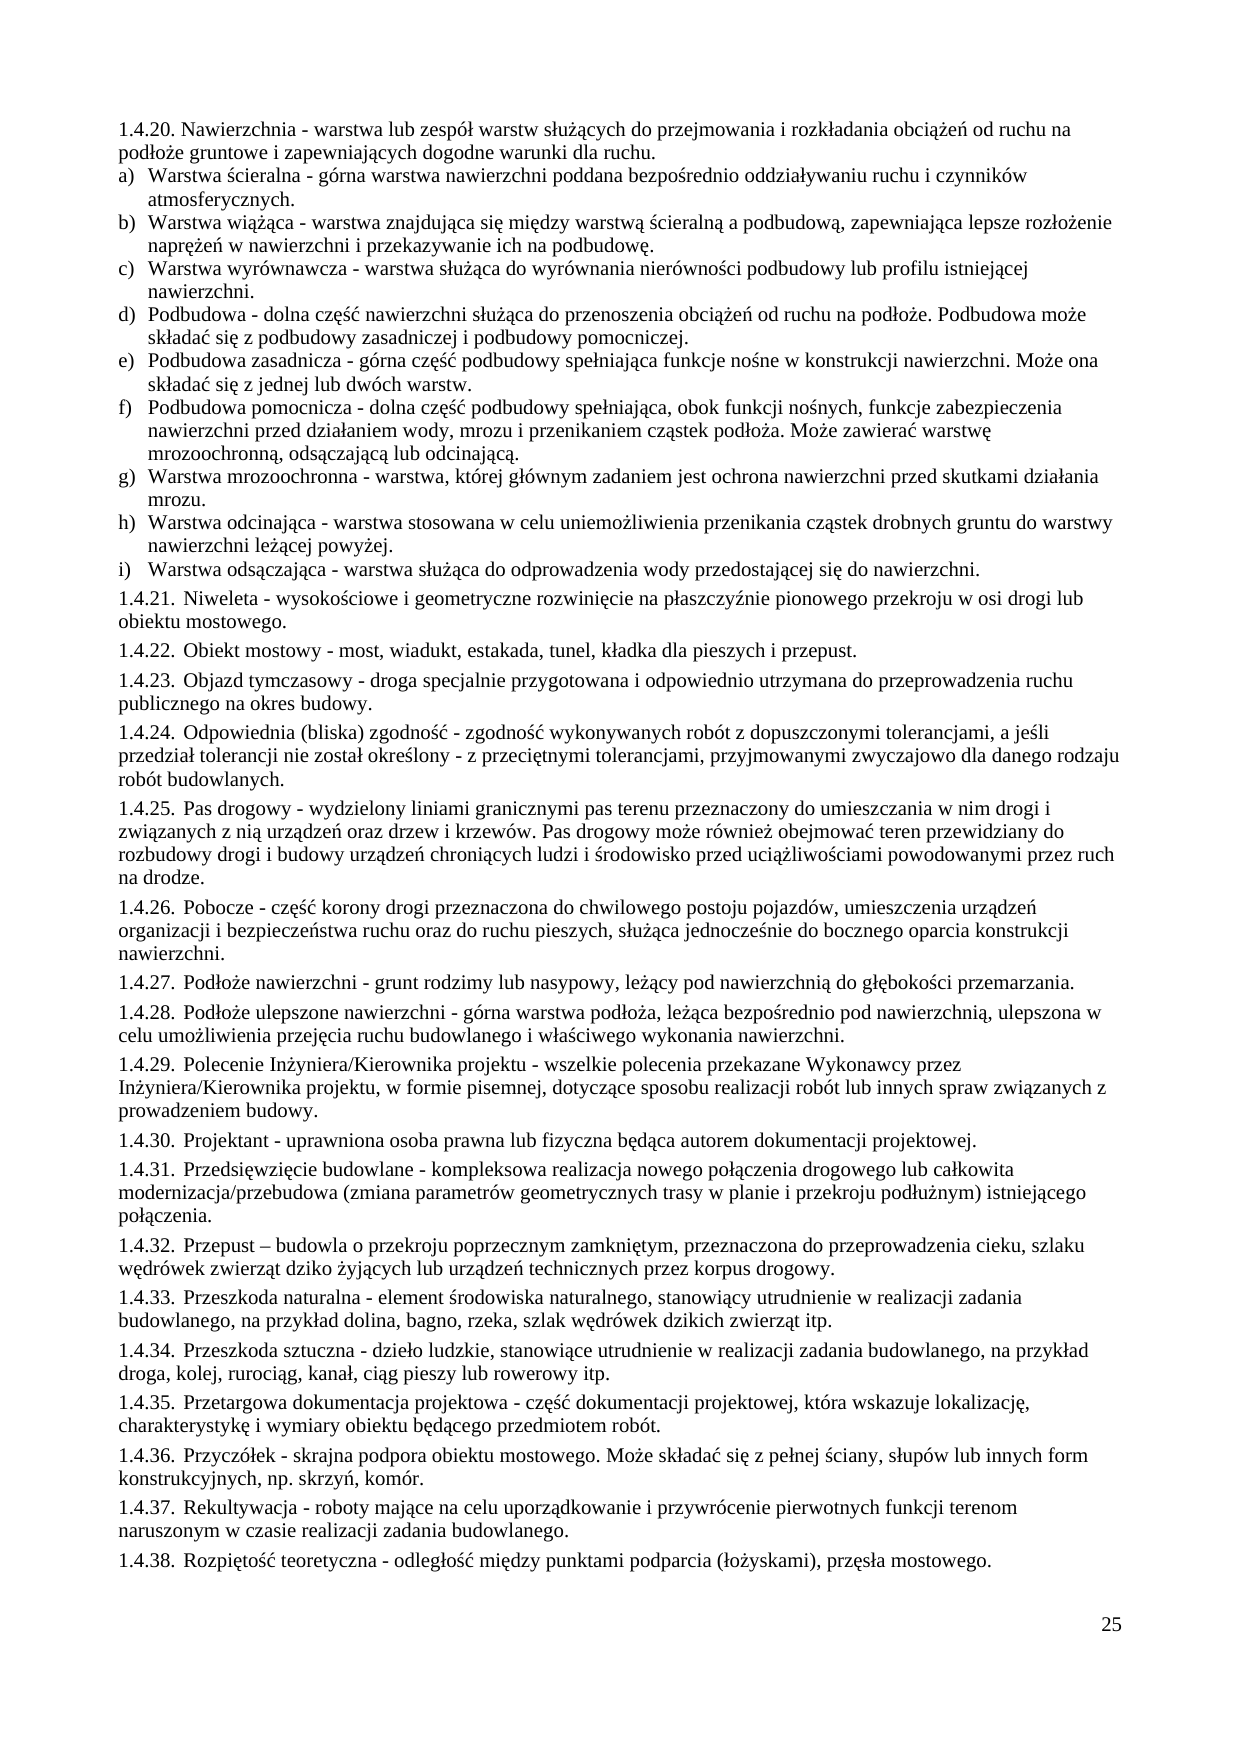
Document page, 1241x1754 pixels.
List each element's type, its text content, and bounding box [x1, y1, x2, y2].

list Warstwa odsączająca - warstwa służąca do odprowadzenia wody przedostającej się do nawierzchni. [118, 557, 1122, 581]
text 1.4.21. Niweleta - wysokościowe i geometryczne rozwinięcie na płaszczyźnie pionowego przekroju w osi drogi lub obiektu mostowego. [118, 587, 1122, 633]
text 1.4.34. Przeszkoda sztuczna - dzieło ludzkie, stanowiące utrudnienie w realizacji zadania budowlanego, na przykład droga, kolej, rurociąg, kanał, ciąg pieszy lub rowerowy itp. [118, 1339, 1122, 1385]
text 1.4.20. Nawierzchnia - warstwa lub zespół warstw służących do przejmowania i rozkładania obciążeń od ruchu na podłoże gruntowe i zapewniających dogodne warunki dla ruchu. [118, 118, 1122, 164]
text 1.4.30. Projektant - uprawniona osoba prawna lub fizyczna będąca autorem dokumentacji projektowej. [118, 1129, 1122, 1152]
text 1.4.28. Podłoże ulepszone nawierzchni - górna warstwa podłoża, leżąca bezpośrednio pod nawierzchnią, ulepszona w celu umożliwienia przejęcia ruchu budowlanego i właściwego wykonania nawierzchni. [118, 1001, 1122, 1047]
text 1.4.36. Przyczółek - skrajna podpora obiektu mostowego. Może składać się z pełnej ściany, słupów lub innych form konstrukcyjnych, np. skrzyń, komór. [118, 1444, 1122, 1490]
list Warstwa wiążąca - warstwa znajdująca się między warstwą ścieralną a podbudową, zapewniająca lepsze rozłożenie naprężeń w nawierzchni i przekazywanie ich na podbudowę. [118, 211, 1122, 257]
text 1.4.27. Podłoże nawierzchni - grunt rodzimy lub nasypowy, leżący pod nawierzchnią do głębokości przemarzania. [118, 971, 1122, 994]
list Podbudowa - dolna część nawierzchni służąca do przenoszenia obciążeń od ruchu na podłoże. Podbudowa może składać się z podbudowy zasadniczej i podbudowy pomocniczej. [118, 303, 1122, 349]
text 1.4.33. Przeszkoda naturalna - element środowiska naturalnego, stanowiący utrudnienie w realizacji zadania budowlanego, na przykład dolina, bagno, rzeka, szlak wędrówek dzikich zwierząt itp. [118, 1286, 1122, 1332]
text 1.4.26. Pobocze - część korony drogi przeznaczona do chwilowego postoju pojazdów, umieszczenia urządzeń organizacji i bezpieczeństwa ruchu oraz do ruchu pieszych, służąca jednocześnie do bocznego oparcia konstrukcji nawierzchni. [118, 896, 1122, 965]
text 1.4.35. Przetargowa dokumentacja projektowa - część dokumentacji projektowej, która wskazuje lokalizację, charakterystykę i wymiary obiektu będącego przedmiotem robót. [118, 1391, 1122, 1437]
list Warstwa odcinająca - warstwa stosowana w celu uniemożliwienia przenikania cząstek drobnych gruntu do warstwy nawierzchni leżącej powyżej. [118, 511, 1122, 557]
text 1.4.24. Odpowiednia (bliska) zgodność - zgodność wykonywanych robót z dopuszczonymi tolerancjami, a jeśli przedział tolerancji nie został określony - z przeciętnymi tolerancjami, przyjmowanymi zwyczajowo dla danego rodzaju robót budowlanych. [118, 721, 1122, 791]
list Warstwa wyrównawcza - warstwa służąca do wyrównania nierówności podbudowy lub profilu istniejącej nawierzchni. [118, 257, 1122, 303]
list Warstwa mrozoochronna - warstwa, której głównym zadaniem jest ochrona nawierzchni przed skutkami działania mrozu. [118, 465, 1122, 511]
text 1.4.23. Objazd tymczasowy - droga specjalnie przygotowana i odpowiednio utrzymana do przeprowadzenia ruchu publicznego na okres budowy. [118, 669, 1122, 715]
text 1.4.31. Przedsięwzięcie budowlane - kompleksowa realizacja nowego połączenia drogowego lub całkowita modernizacja/przebudowa (zmiana parametrów geometrycznych trasy w planie i przekroju podłużnym) istniejącego połączenia. [118, 1158, 1122, 1227]
text 1.4.37. Rekultywacja - roboty mające na celu uporządkowanie i przywrócenie pierwotnych funkcji terenom naruszonym w czasie realizacji zadania budowlanego. [118, 1496, 1122, 1542]
text 1.4.25. Pas drogowy - wydzielony liniami granicznymi pas terenu przeznaczony do umieszczania w nim drogi i związanych z nią urządzeń oraz drzew i krzewów. Pas drogowy może również obejmować teren przewidziany do rozbudowy drogi i budowy urządzeń chroniących ludzi i środowisko przed uciążliwościami powodowanymi przez ruch na drodze. [118, 797, 1122, 889]
text 1.4.29. Polecenie Inżyniera/Kierownika projektu - wszelkie polecenia przekazane Wykonawcy przez Inżyniera/Kierownika projektu, w formie pisemnej, dotyczące sposobu realizacji robót lub innych spraw związanych z prowadzeniem budowy. [118, 1053, 1122, 1122]
text 1.4.22. Obiekt mostowy - most, wiadukt, estakada, tunel, kładka dla pieszych i przepust. [118, 639, 1122, 662]
list Podbudowa pomocnicza - dolna część podbudowy spełniająca, obok funkcji nośnych, funkcje zabezpieczenia nawierzchni przed działaniem wody, mrozu i przenikaniem cząstek podłoża. Może zawierać warstwę mrozoochronną, odsączającą lub odcinającą. [118, 396, 1122, 465]
list Warstwa ścieralna - górna warstwa nawierzchni poddana bezpośrednio oddziaływaniu ruchu i czynników atmosferycznych. [118, 164, 1122, 211]
text 1.4.38. Rozpiętość teoretyczna - odległość między punktami podparcia (łożyskami), przęsła mostowego. [118, 1549, 1122, 1572]
list Podbudowa zasadnicza - górna część podbudowy spełniająca funkcje nośne w konstrukcji nawierzchni. Może ona składać się z jednej lub dwóch warstw. [118, 349, 1122, 396]
text 1.4.32. Przepust – budowla o przekroju poprzecznym zamkniętym, przeznaczona do przeprowadzenia cieku, szlaku wędrówek zwierząt dziko żyjących lub urządzeń technicznych przez korpus drogowy. [118, 1234, 1122, 1280]
